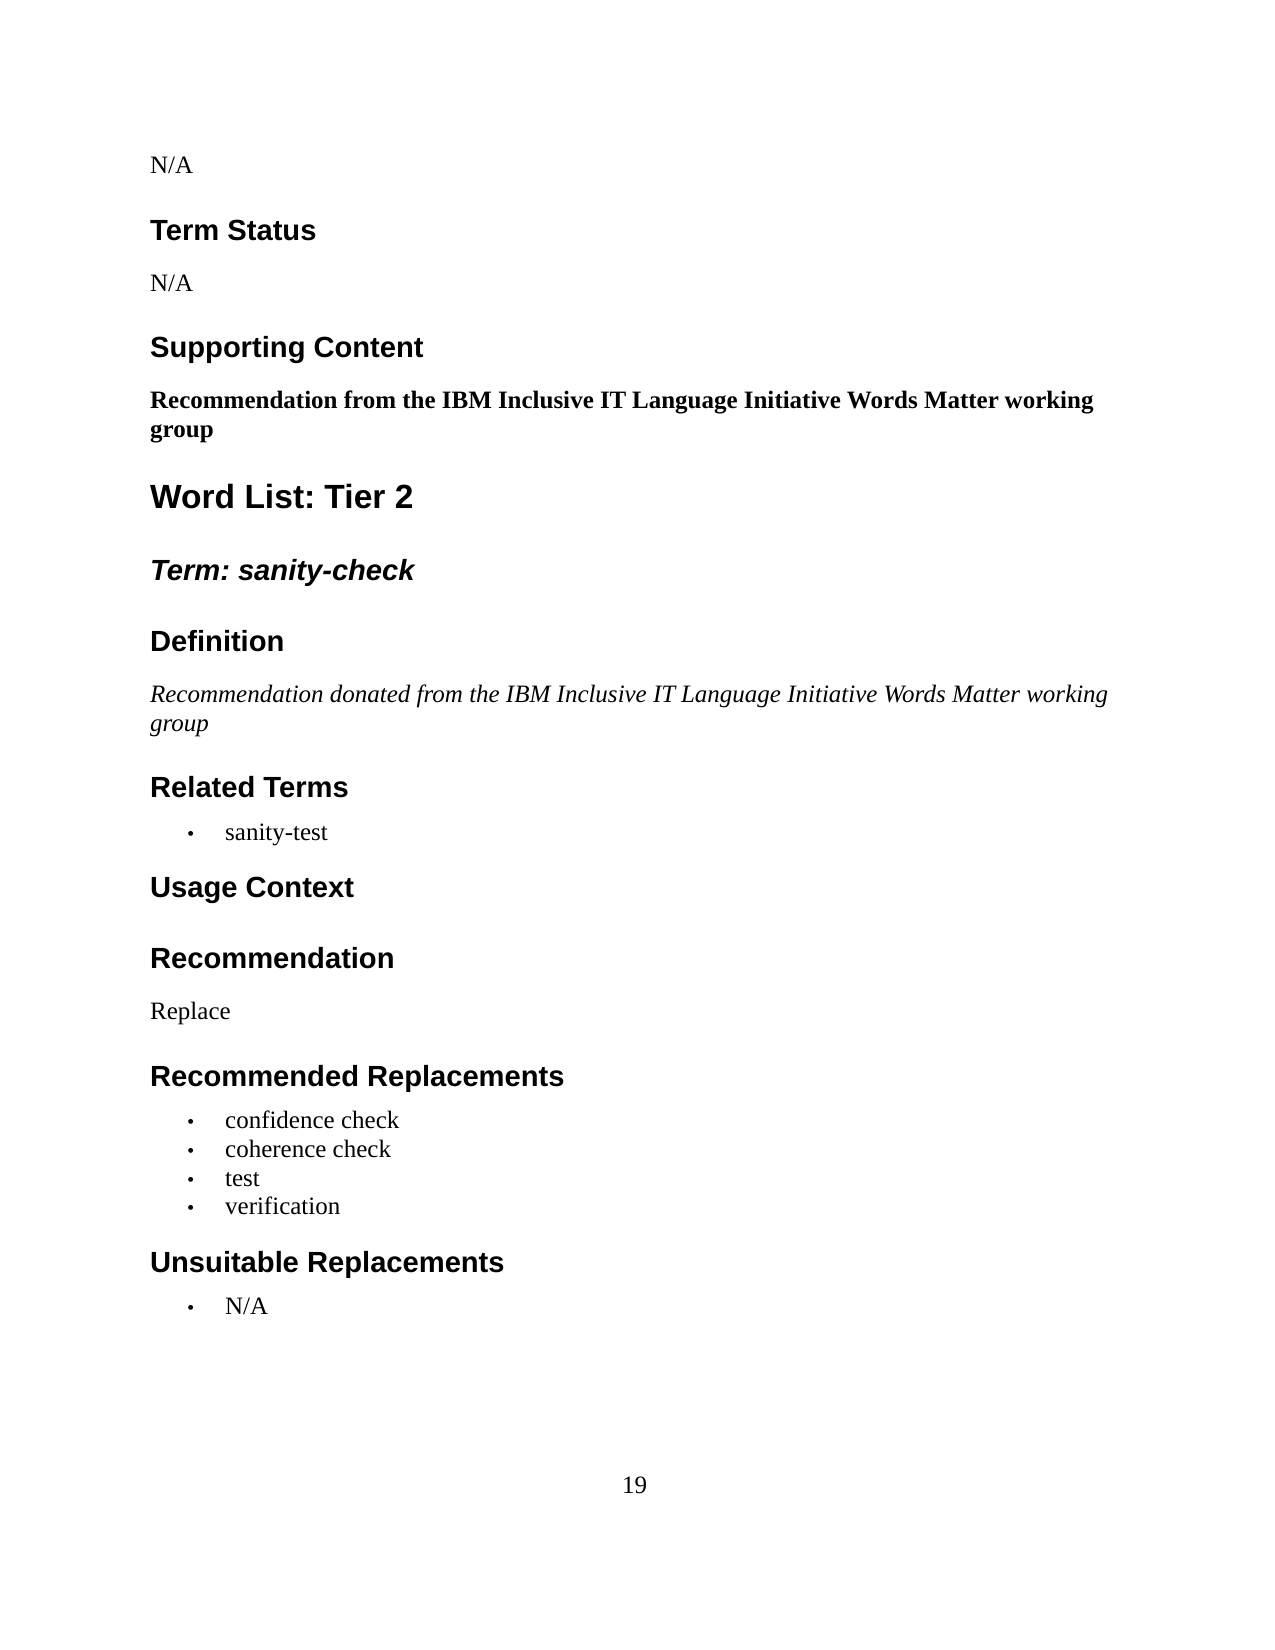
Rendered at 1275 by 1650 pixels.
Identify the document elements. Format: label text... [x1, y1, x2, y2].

subtitle Related Terms [150, 771, 1125, 804]
text N/A [150, 150, 1125, 179]
list confidence check [187, 1105, 1125, 1134]
text N/A [150, 268, 1125, 296]
text Recommendation from the IBM Inclusive IT Language Initiative Words Matter working group [150, 385, 1125, 443]
subtitle Word List: Tier 2 [150, 477, 1125, 516]
list verification [187, 1191, 1125, 1220]
subtitle Term Status [150, 213, 1125, 246]
subtitle Definition [150, 624, 1125, 658]
subtitle Recommendation [150, 941, 1125, 975]
subtitle Supporting Content [150, 330, 1125, 364]
list sanity-test [187, 817, 1125, 845]
text Replace [150, 996, 1125, 1025]
list test [187, 1163, 1125, 1191]
subtitle Unsuitable Replacements [150, 1245, 1125, 1279]
list N/A [187, 1291, 1125, 1320]
subtitle Usage Context [150, 870, 1125, 904]
text Recommendation donated from the IBM Inclusive IT Language Initiative Words Matter working group [150, 679, 1125, 737]
subtitle Recommended Replacements [150, 1059, 1125, 1093]
list coherence check [187, 1134, 1125, 1163]
subtitle Term: sanity-check [150, 553, 1125, 587]
